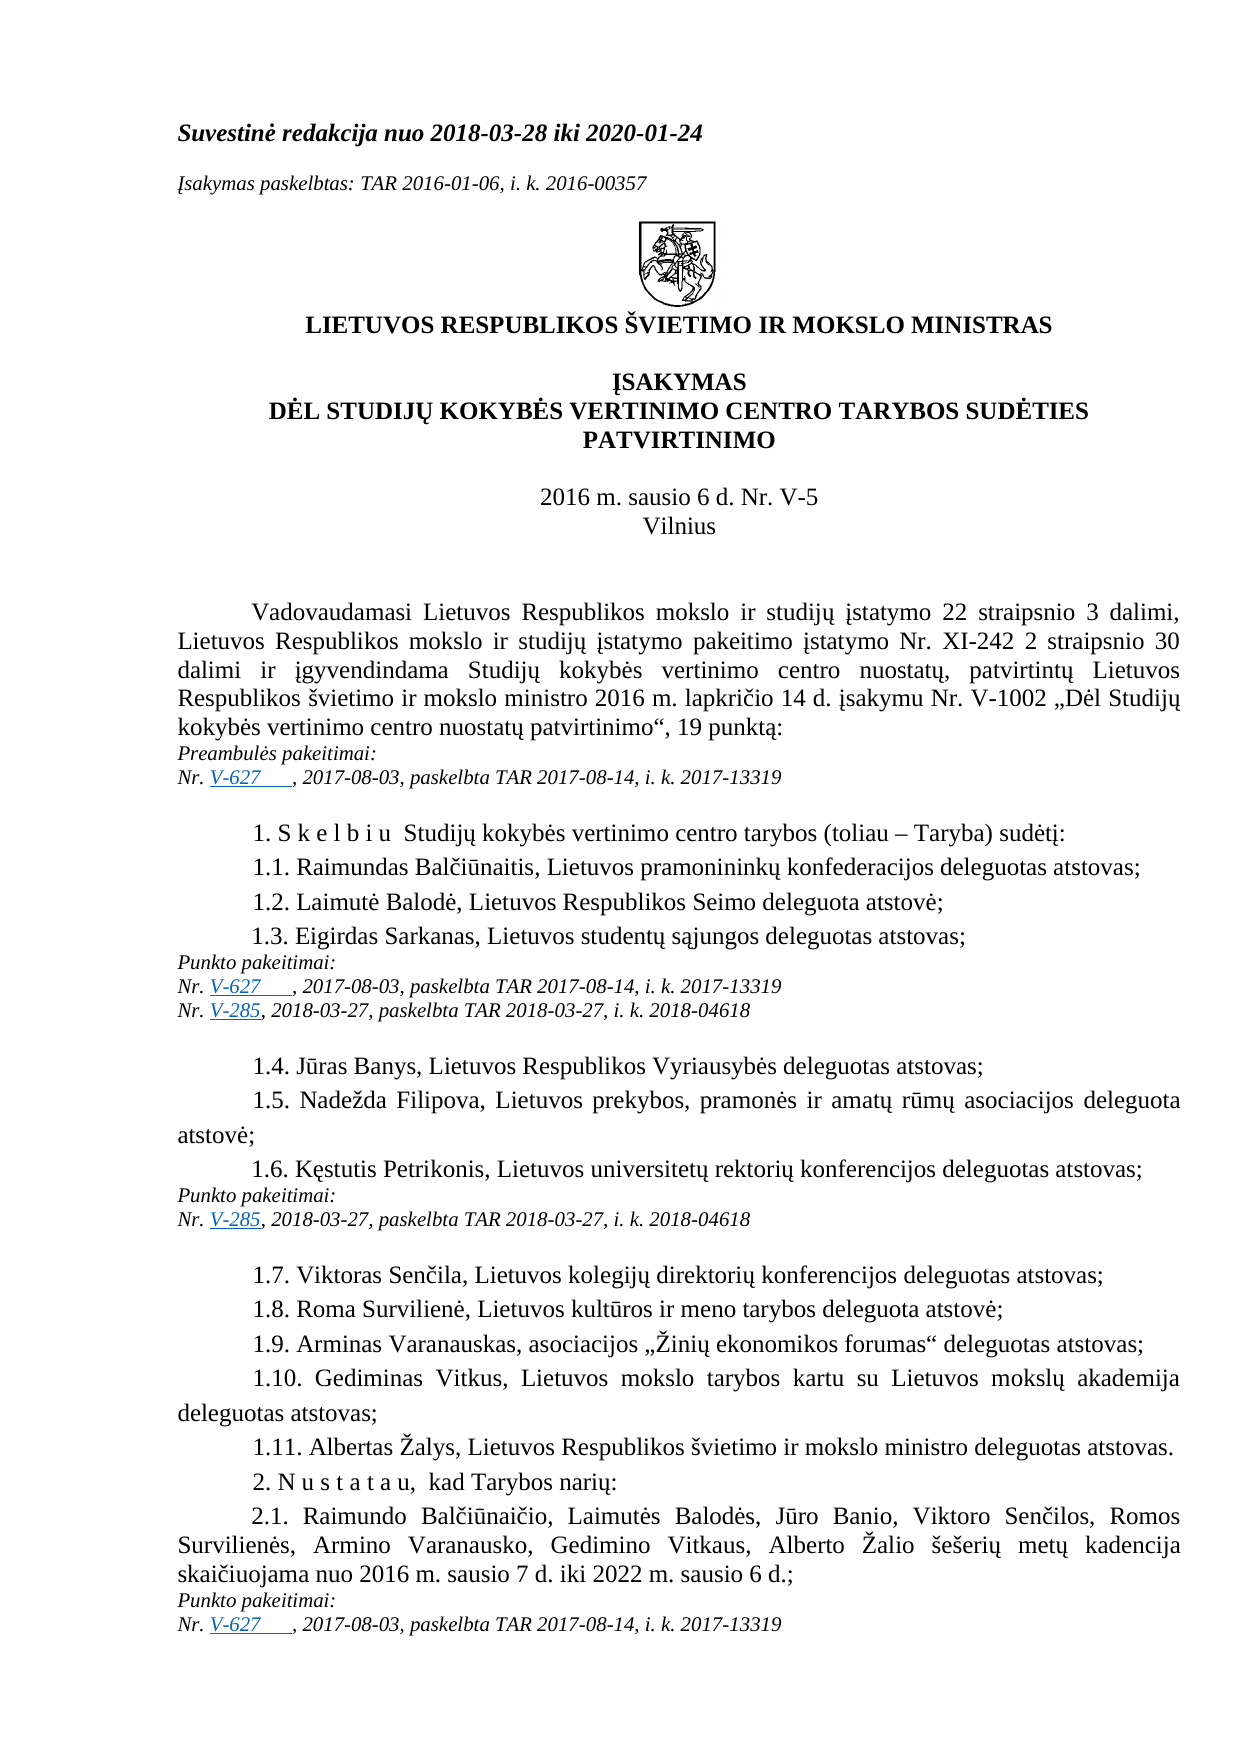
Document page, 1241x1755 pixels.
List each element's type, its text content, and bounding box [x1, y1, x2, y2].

text 1.9. Arminas Varanauskas, asociacijos „Žinių ekonomikos forumas“ deleguotas atstovas; [177, 1329, 1181, 1358]
text Punkto pakeitimai: [177, 1588, 1181, 1612]
text Vadovaudamasi Lietuvos Respublikos mokslo ir studijų įstatymo 22 straipsnio 3 dalimi, Lietuvos Respublikos mokslo ir studijų įstatymo pakeitimo įstatymo Nr. XI-242 2 straipsnio 30 dalimi ir įgyvendindama Studijų kokybės vertinimo centro nuostatų, patvirtintų Lietuvos Respublikos švietimo ir mokslo ministro 2016 m. lapkričio 14 d. įsakymu Nr. V-1002 „Dėl Studijų kokybės vertinimo centro nuostatų patvirtinimo“, 19 punktą: [177, 597, 1181, 741]
text Nr. V-627 , 2017-08-03, paskelbta TAR 2017-08-14, i. k. 2017-13319 [177, 1612, 1181, 1636]
text 1.5. Nadežda Filipova, Lietuvos prekybos, pramonės ir amatų rūmų asociacijos deleguota atstovė; [177, 1085, 1181, 1149]
text 2016 m. sausio 6 d. Nr. V-5 [177, 482, 1181, 511]
text Nr. V-285, 2018-03-27, paskelbta TAR 2018-03-27, i. k. 2018-04618 [177, 1207, 1181, 1231]
text 1.8. Roma Survilienė, Lietuvos kultūros ir meno tarybos deleguota atstovė; [177, 1294, 1181, 1323]
text 1. S k e l b i u Studijų kokybės vertinimo centro tarybos (toliau – Taryba) sudėtį: [177, 818, 1181, 847]
text Suvestinė redakcija nuo 2018-03-28 iki 2020-01-24 [177, 118, 1181, 147]
text Vilnius [177, 511, 1181, 540]
text 1.10. Gediminas Vitkus, Lietuvos mokslo tarybos kartu su Lietuvos mokslų akademija deleguotas atstovas; [177, 1363, 1181, 1427]
text DĖL STUDIJŲ KOKYBĖS VERTINIMO CENTRO TARYBOS SUDĖTIES PATVIRTINIMO [177, 396, 1181, 453]
text 1.2. Laimutė Balodė, Lietuvos Respublikos Seimo deleguota atstovė; [177, 887, 1181, 916]
text ĮSAKYMAS [177, 367, 1181, 396]
text Nr. V-627 , 2017-08-03, paskelbta TAR 2017-08-14, i. k. 2017-13319 [177, 765, 1181, 789]
text 1.3. Eigirdas Sarkanas, Lietuvos studentų sąjungos deleguotas atstovas; [177, 921, 1181, 950]
text 1.11. Albertas Žalys, Lietuvos Respublikos švietimo ir mokslo ministro deleguotas atstovas. [177, 1432, 1181, 1461]
text Nr. V-627 , 2017-08-03, paskelbta TAR 2017-08-14, i. k. 2017-13319 [177, 974, 1181, 998]
text Punkto pakeitimai: [177, 950, 1181, 974]
text Punkto pakeitimai: [177, 1183, 1181, 1207]
text 1.7. Viktoras Senčila, Lietuvos kolegijų direktorių konferencijos deleguotas atstovas; [177, 1260, 1181, 1289]
text 1.4. Jūras Banys, Lietuvos Respublikos Vyriausybės deleguotas atstovas; [177, 1051, 1181, 1080]
text Įsakymas paskelbtas: TAR 2016-01-06, i. k. 2016-00357 [177, 171, 1181, 195]
text LIETUVOS RESPUBLIKOS ŠVIETIMO IR MOKSLO MINISTRAS [177, 310, 1181, 338]
text Nr. V-285, 2018-03-27, paskelbta TAR 2018-03-27, i. k. 2018-04618 [177, 998, 1181, 1022]
text 1.6. Kęstutis Petrikonis, Lietuvos universitetų rektorių konferencijos deleguotas atstovas; [177, 1154, 1181, 1183]
text Preambulės pakeitimai: [177, 741, 1181, 765]
text 2.1. Raimundo Balčiūnaičio, Laimutės Balodės, Jūro Banio, Viktoro Senčilos, Romos Survilienės, Armino Varanausko, Gedimino Vitkaus, Alberto Žalio šešerių metų kadencija skaičiuojama nuo 2016 m. sausio 7 d. iki 2022 m. sausio 6 d.; [177, 1501, 1181, 1588]
text 2. N u s t a t a u, kad Tarybos narių: [177, 1467, 1181, 1496]
text 1.1. Raimundas Balčiūnaitis, Lietuvos pramonininkų konfederacijos deleguotas atstovas; [177, 852, 1181, 881]
